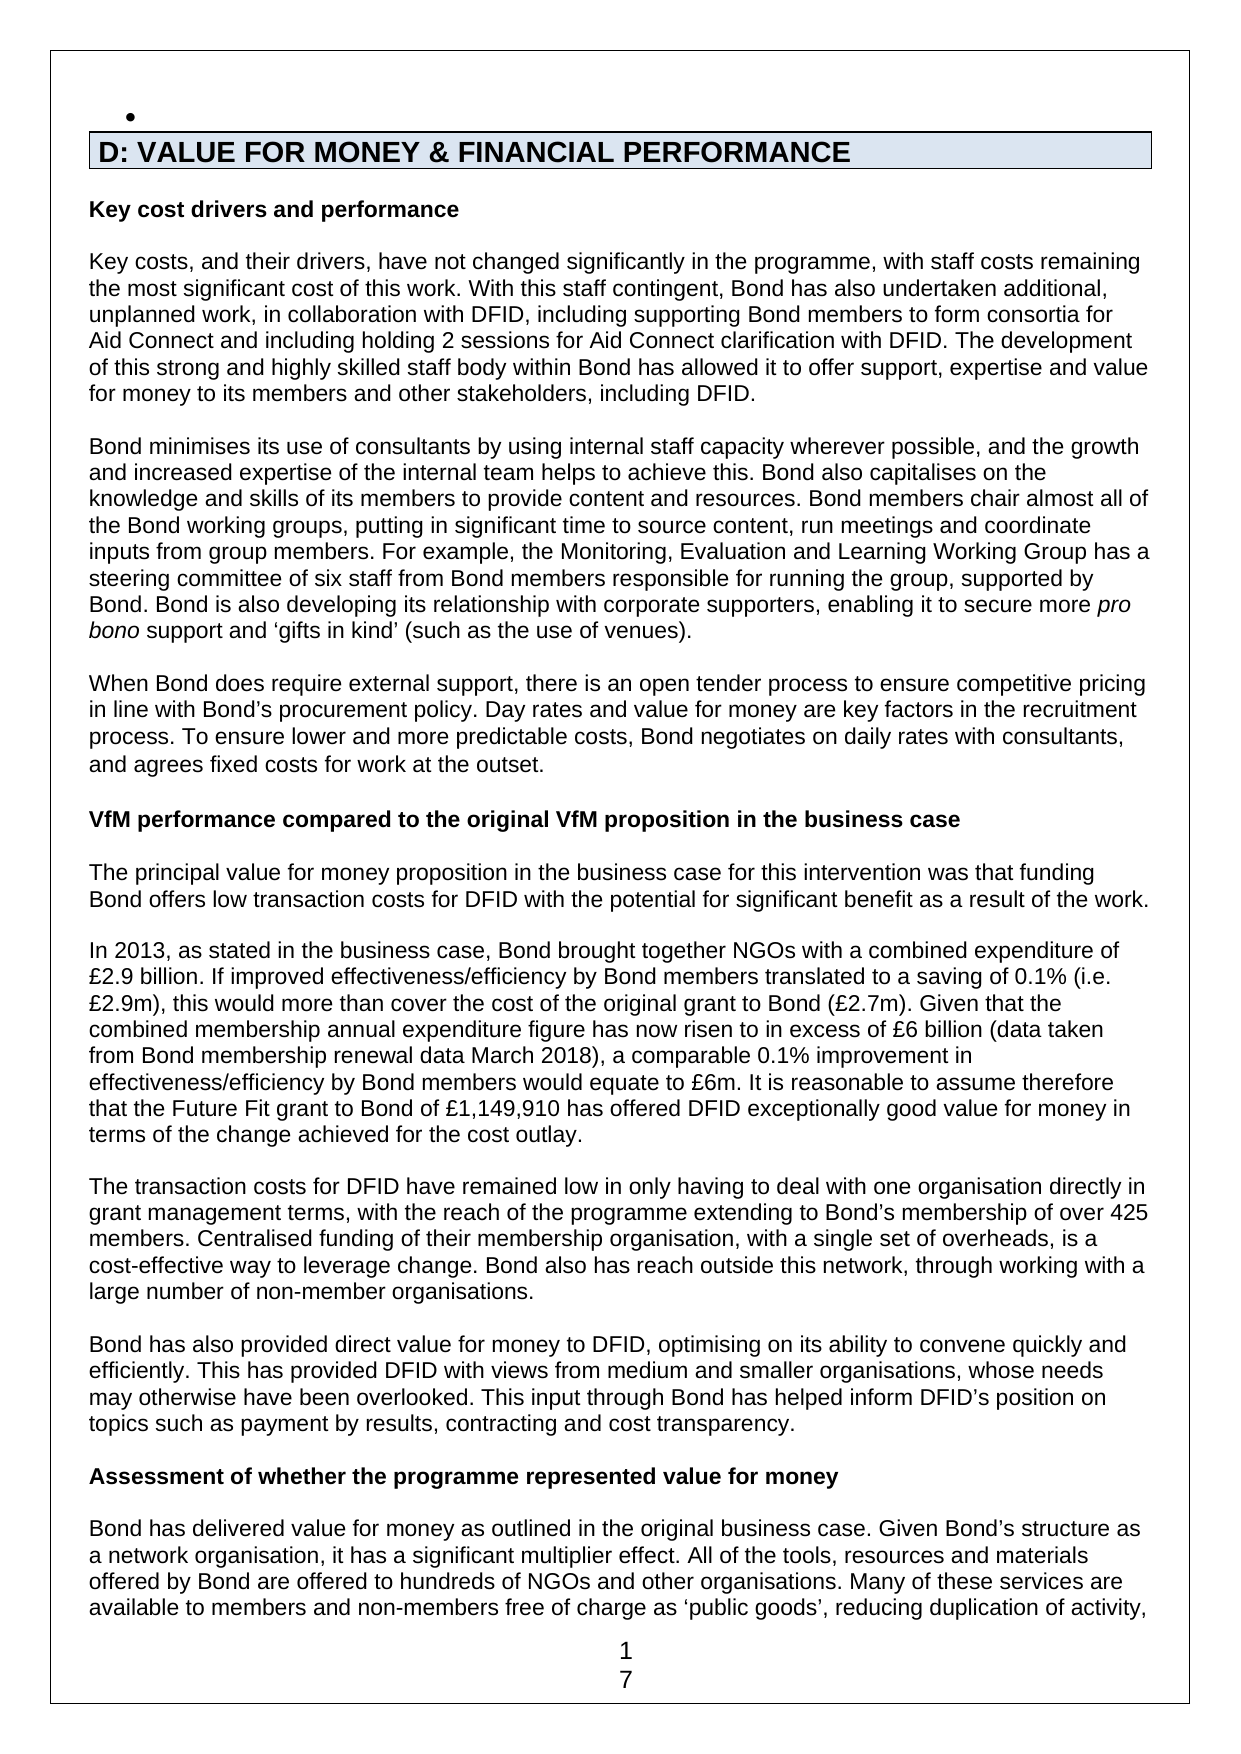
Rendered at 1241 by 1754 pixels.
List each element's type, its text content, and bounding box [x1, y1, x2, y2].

subtitle D: VALUE FOR MONEY & FINANCIAL PERFORMANCE [90, 133, 1151, 168]
text Assessment of whether the programme represented value for money [89, 1463, 1152, 1489]
text When Bond does require external support, there is an open tender process to ensure competitive pricing in line with Bond’s procurement policy. Day rates and value for money are key factors in the recruitment process. To ensure lower and more predictable costs, Bond negotiates on daily rates with consultants, and agrees fixed costs for work at the outset. [89, 670, 1152, 806]
text The transaction costs for DFID have remained low in only having to deal with one organisation directly in grant management terms, with the reach of the programme extending to Bond’s membership of over 425 members. Centralised funding of their membership organisation, with a single set of overheads, is a cost-effective way to leverage change. Bond also has reach outside this network, through working with a large number of non-member organisations. [89, 1173, 1152, 1304]
text Key costs, and their drivers, have not changed significantly in the programme, with staff costs remaining the most significant cost of this work. With this staff contingent, Bond has also undertaken additional, unplanned work, in collaboration with DFID, including supporting Bond members to form consortia for Aid Connect and including holding 2 sessions for Aid Connect clarification with DFID. The development of this strong and highly skilled staff body within Bond has allowed it to offer support, expertise and value for money to its members and other stakeholders, including DFID. [89, 248, 1152, 406]
text In 2013, as stated in the business case, Bond brought together NGOs with a combined expenditure of £2.9 billion. If improved effectiveness/efficiency by Bond members translated to a saving of 0.1% (i.e. £2.9m), this would more than cover the cost of the original grant to Bond (£2.7m). Given that the combined membership annual expenditure figure has now risen to in excess of £6 billion (data taken from Bond membership renewal data March 2018), a comparable 0.1% improvement in effectiveness/efficiency by Bond members would equate to £6m. It is reasonable to assume therefore that the Future Fit grant to Bond of £1,149,910 has offered DFID exceptionally good value for money in terms of the change achieved for the cost outlay. [89, 937, 1152, 1148]
text Bond has also provided direct value for money to DFID, optimising on its ability to convene quickly and efficiently. This has provided DFID with views from medium and smaller organisations, whose needs may otherwise have been overlooked. This input through Bond has helped inform DFID’s position on topics such as payment by results, contracting and cost transparency. [89, 1331, 1152, 1436]
text Bond minimises its use of consultants by using internal staff capacity wherever possible, and the growth and increased expertise of the internal team helps to achieve this. Bond also capitalises on the knowledge and skills of its members to provide content and resources. Bond members chair almost all of the Bond working groups, putting in significant time to source content, run meetings and coordinate inputs from group members. For example, the Monitoring, Evaluation and Learning Working Group has a steering committee of six staff from Bond members responsible for running the group, supported by Bond. Bond is also developing its relationship with corporate supporters, enabling it to secure more pro bono support and ‘gifts in kind’ (such as the use of venues). [89, 433, 1152, 643]
text VfM performance compared to the original VfM proposition in the business case [89, 806, 1152, 833]
text Bond has delivered value for money as outlined in the original business case. Given Bond’s structure as a network organisation, it has a significant multiplier effect. All of the tools, resources and materials offered by Bond are offered to hundreds of NGOs and other organisations. Many of these services are available to members and non-members free of charge as ‘public goods’, reducing duplication of activity, [89, 1515, 1152, 1621]
text Key cost drivers and performance [89, 196, 1152, 222]
text The principal value for money proposition in the business case for this intervention was that funding Bond offers low transaction costs for DFID with the potential for significant benefit as a result of the work. [89, 859, 1152, 912]
